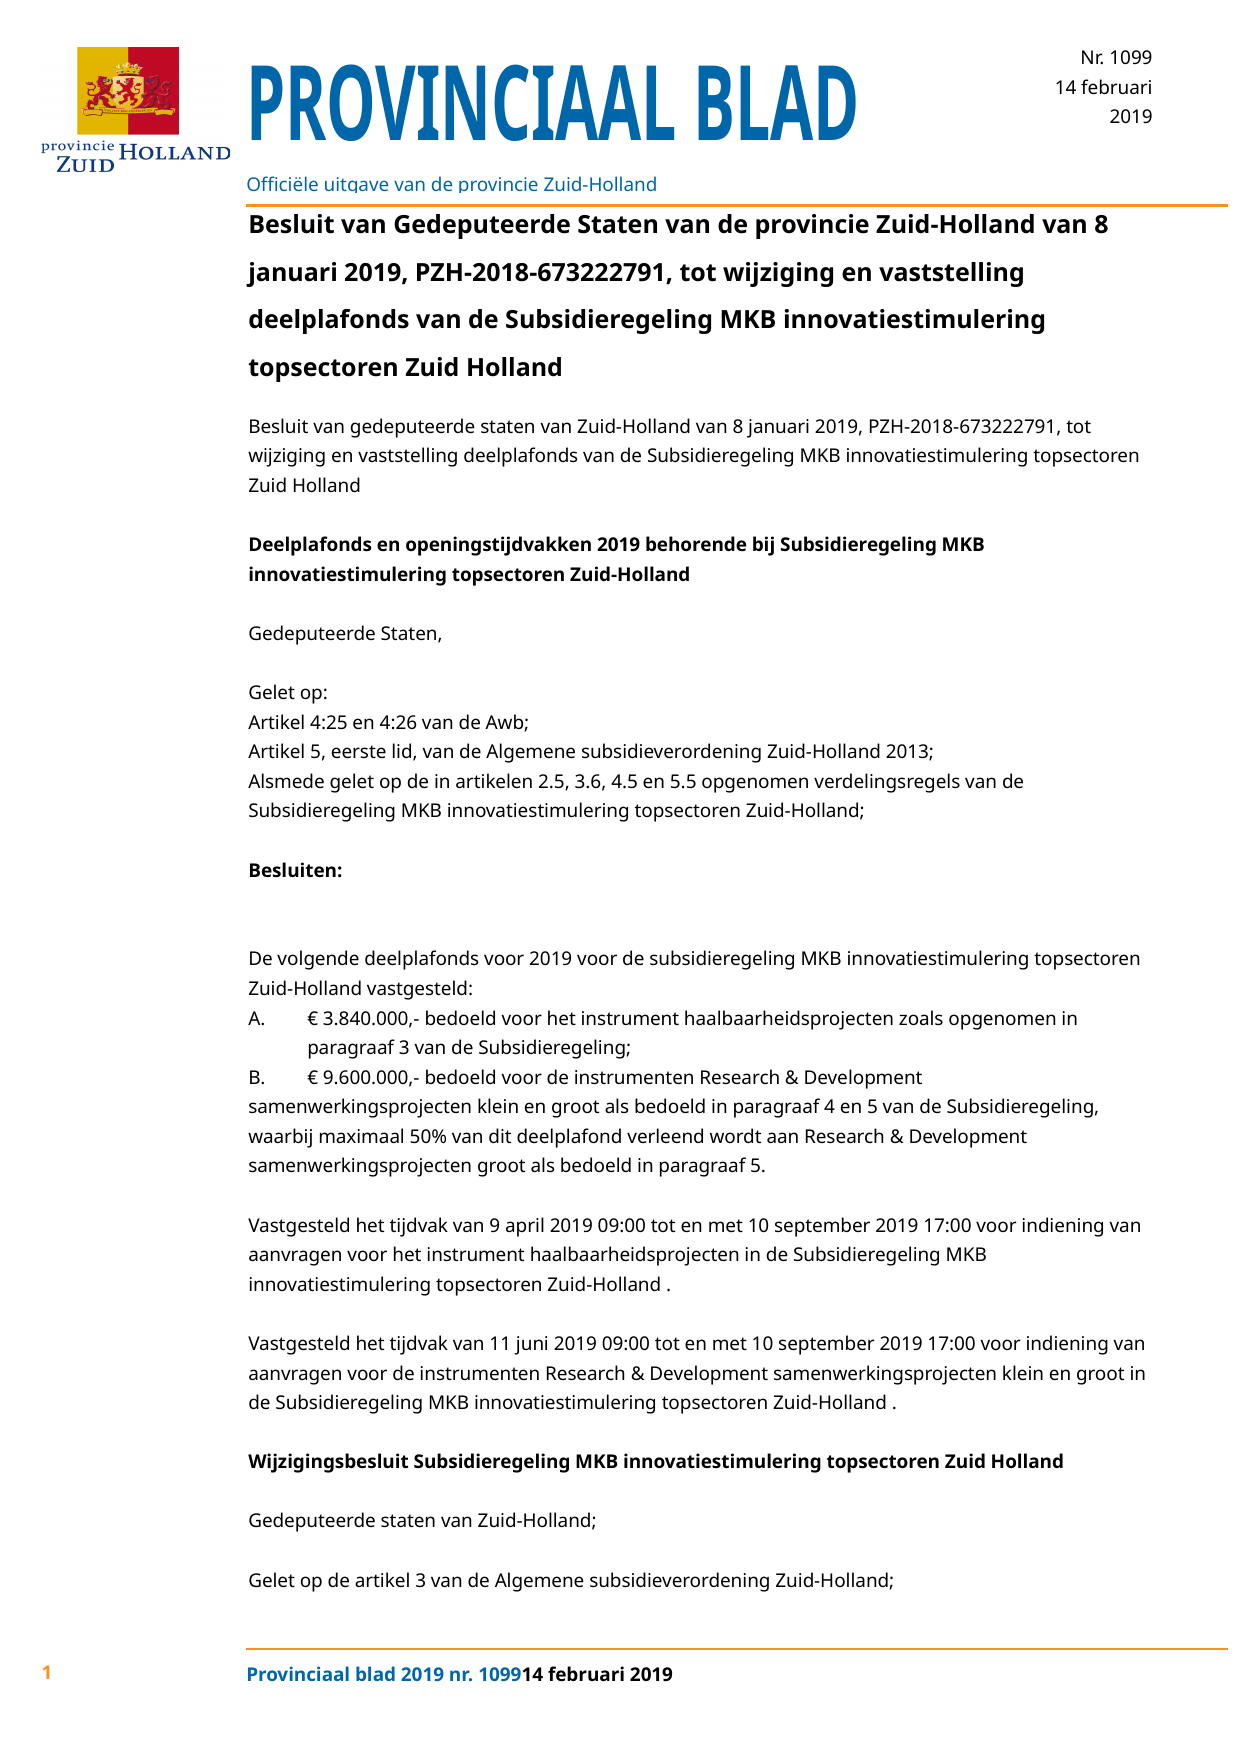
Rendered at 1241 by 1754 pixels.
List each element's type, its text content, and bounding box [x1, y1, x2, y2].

text Vastgesteld het tijdvak van 11 juni 2019 09:00 tot en met 10 september 2019 17:00 voor indiening van aanvragen voor de instrumenten Research & Development samenwerkingsprojecten klein en groot in de Subsidieregeling MKB innovatiestimulering topsectoren Zuid-Holland . [248, 1330, 1152, 1415]
text Gedeputeerde Staten, [248, 620, 1152, 646]
text Wijzigingsbesluit Subsidieregeling MKB innovatiestimulering topsectoren Zuid Holland [248, 1448, 1152, 1474]
text Besluit van gedeputeerde staten van Zuid-Holland van 8 januari 2019, PZH-2018-673222791, tot wijziging en vaststelling deelplafonds van de Subsidieregeling MKB innovatiestimulering topsectoren Zuid Holland [248, 413, 1152, 498]
text Besluit van Gedeputeerde Staten van de provincie Zuid-Holland van 8 januari 2019, PZH-2018-673222791, tot wijziging en vaststelling deelplafonds van de Subsidieregeling MKB innovatiestimulering topsectoren Zuid Holland [248, 207, 1152, 384]
text Artikel 4:25 en 4:26 van de Awb; [248, 709, 1152, 735]
list € 9.600.000,- bedoeld voor de instrumenten Research & Development [248, 1064, 1152, 1090]
text Gelet op: [248, 679, 1152, 705]
text samenwerkingsprojecten klein en groot als bedoeld in paragraaf 4 en 5 van de Subsidieregeling, waarbij maximaal 50% van dit deelplafond verleend wordt aan Research & Development samenwerkingsprojecten groot als bedoeld in paragraaf 5. [248, 1093, 1152, 1178]
list € 3.840.000,- bedoeld voor het instrument haalbaarheidsprojecten zoals opgenomen in paragraaf 3 van de Subsidieregeling; [248, 1005, 1152, 1060]
text Gelet op de artikel 3 van de Algemene subsidieverordening Zuid-Holland; [248, 1567, 1152, 1593]
text De volgende deelplafonds voor 2019 voor de subsidieregeling MKB innovatiestimulering topsectoren Zuid-Holland vastgesteld: [248, 946, 1152, 1001]
text Gedeputeerde staten van Zuid-Holland; [248, 1508, 1152, 1533]
picture [41, 47, 231, 172]
text Besluiten: [248, 857, 1152, 883]
text Alsmede gelet op de in artikelen 2.5, 3.6, 4.5 en 5.5 opgenomen verdelingsregels van de Subsidieregeling MKB innovatiestimulering topsectoren Zuid-Holland; [248, 768, 1152, 823]
text Artikel 5, eerste lid, van de Algemene subsidieverordening Zuid-Holland 2013; [248, 738, 1152, 764]
text Vastgesteld het tijdvak van 9 april 2019 09:00 tot en met 10 september 2019 17:00 voor indiening van aanvragen voor het instrument haalbaarheidsprojecten in de Subsidieregeling MKB innovatiestimulering topsectoren Zuid-Holland . [248, 1212, 1152, 1297]
text Deelplafonds en openingstijdvakken 2019 behorende bij Subsidieregeling MKB innovatiestimulering topsectoren Zuid-Holland [248, 531, 1152, 587]
